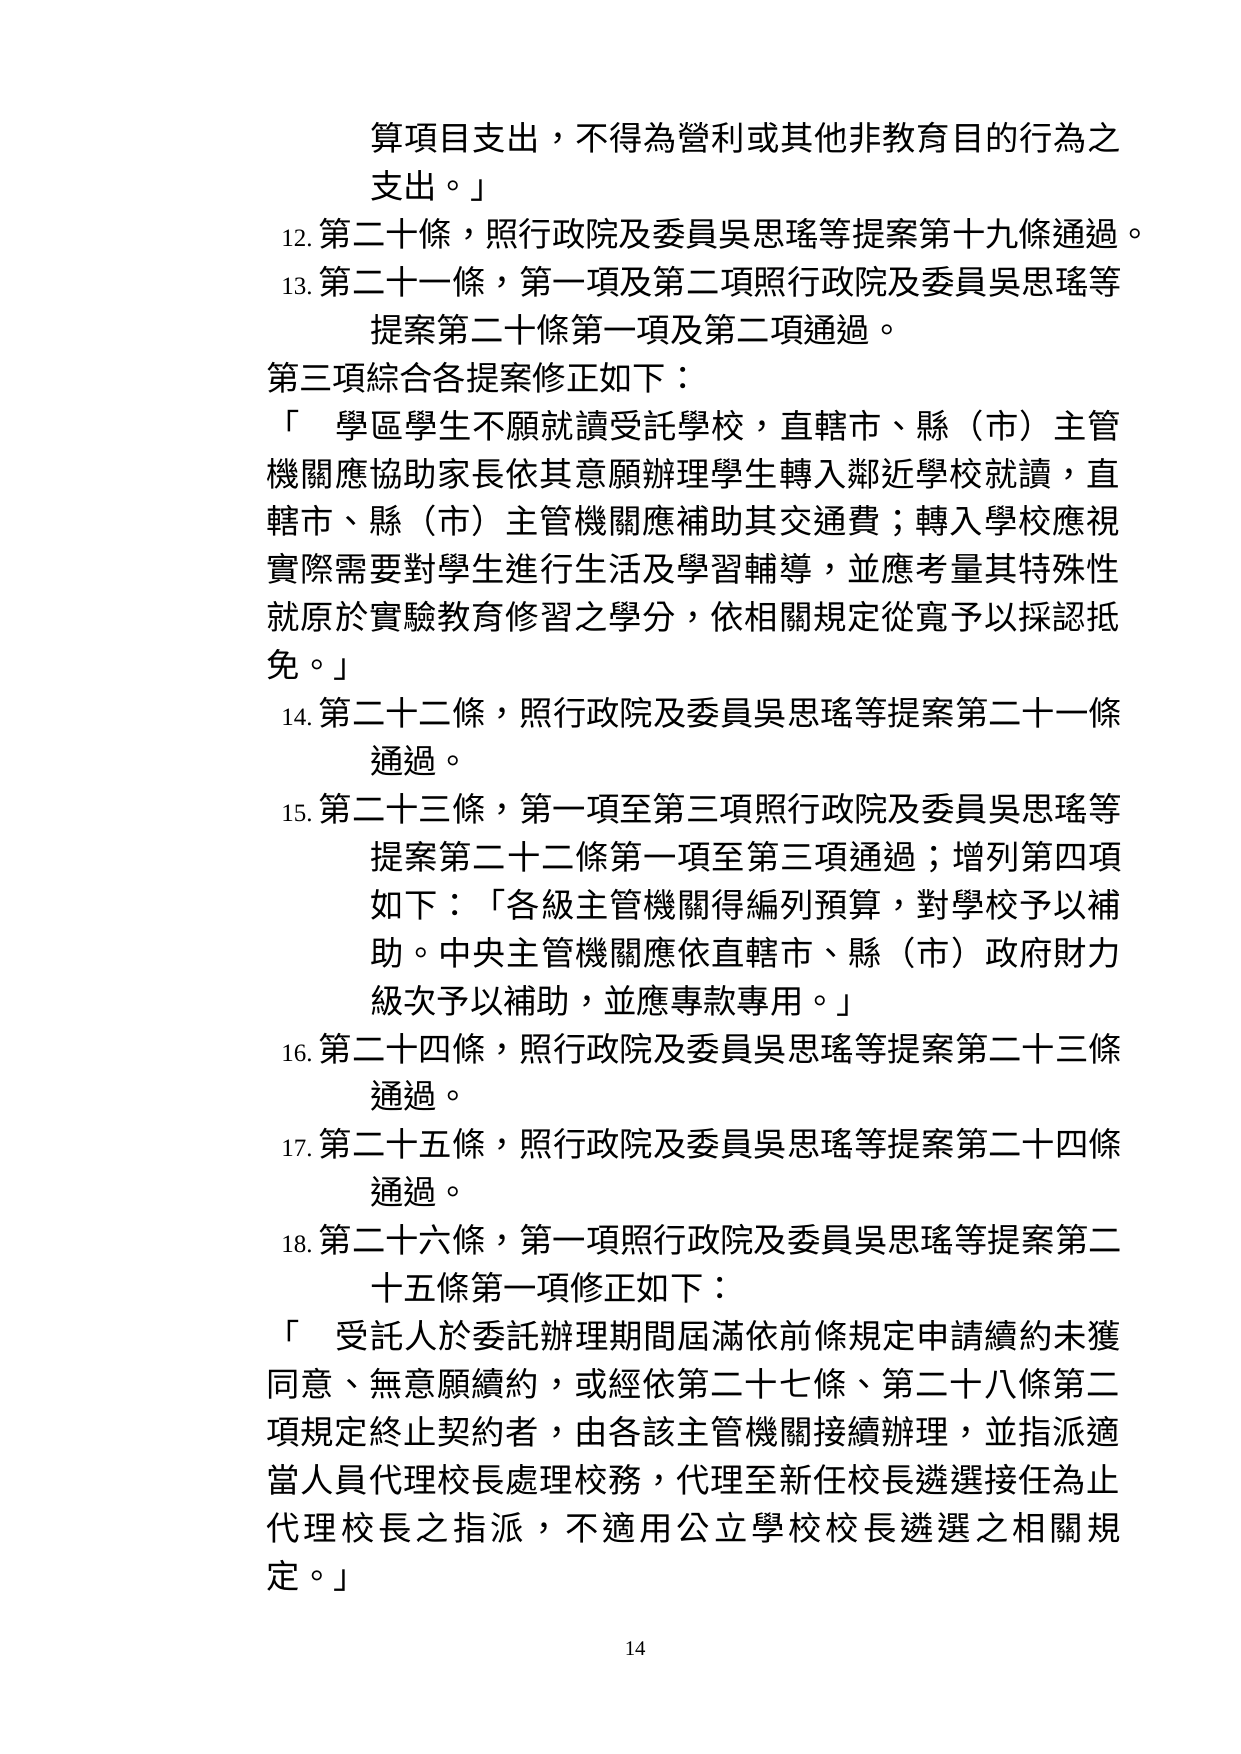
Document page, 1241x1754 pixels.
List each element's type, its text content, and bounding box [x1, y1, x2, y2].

list 第十九條，第一項至第三項照行政院及委員吳思瑤等提案第十八條第一項至第三項通過；增列第四項如下：「受託學校之各項收入，應悉數用於教育活動及預算項目支出，不得為營利或其他非教育目的行為之支出。」 [281, 112, 1122, 208]
list 第二十六條，第一項照行政院及委員吳思瑤等提案第二十五條第一項修正如下： [281, 1214, 1122, 1310]
list 第二十條，照行政院及委員吳思瑤等提案第十九條通過。 [281, 208, 1122, 256]
text 第三項綜合各提案修正如下： [266, 352, 1122, 400]
list 第二十一條，第一項及第二項照行政院及委員吳思瑤等提案第二十條第一項及第二項通過。 [281, 256, 1122, 352]
text 「 學區學生不願就讀受託學校，直轄市、縣（市）主管機關應協助家長依其意願辦理學生轉入鄰近學校就讀，直轄市、縣（市）主管機關應補助其交通費；轉入學校應視實際需要對學生進行生活及學習輔導，並應考量其特殊性，就原於實驗教育修習之學分，依相關規定從寬予以採認抵免。」 [266, 400, 1122, 687]
text 「 受託人於委託辦理期間屆滿依前條規定申請續約未獲同意、無意願續約，或經依第二十七條、第二十八條第二項規定終止契約者，由各該主管機關接續辦理，並指派適當人員代理校長處理校務，代理至新任校長遴選接任為止；代理校長之指派，不適用公立學校校長遴選之相關規定。」 [266, 1310, 1122, 1598]
list 第二十五條，照行政院及委員吳思瑤等提案第二十四條通過。 [281, 1118, 1122, 1214]
list 第二十三條，第一項至第三項照行政院及委員吳思瑤等提案第二十二條第一項至第三項通過；增列第四項如下：「各級主管機關得編列預算，對學校予以補助。中央主管機關應依直轄市、縣（市）政府財力級次予以補助，並應專款專用。」 [281, 783, 1122, 1023]
list 第二十四條，照行政院及委員吳思瑤等提案第二十三條通過。 [281, 1023, 1122, 1118]
list 第二十二條，照行政院及委員吳思瑤等提案第二十一條通過。 [281, 687, 1122, 783]
